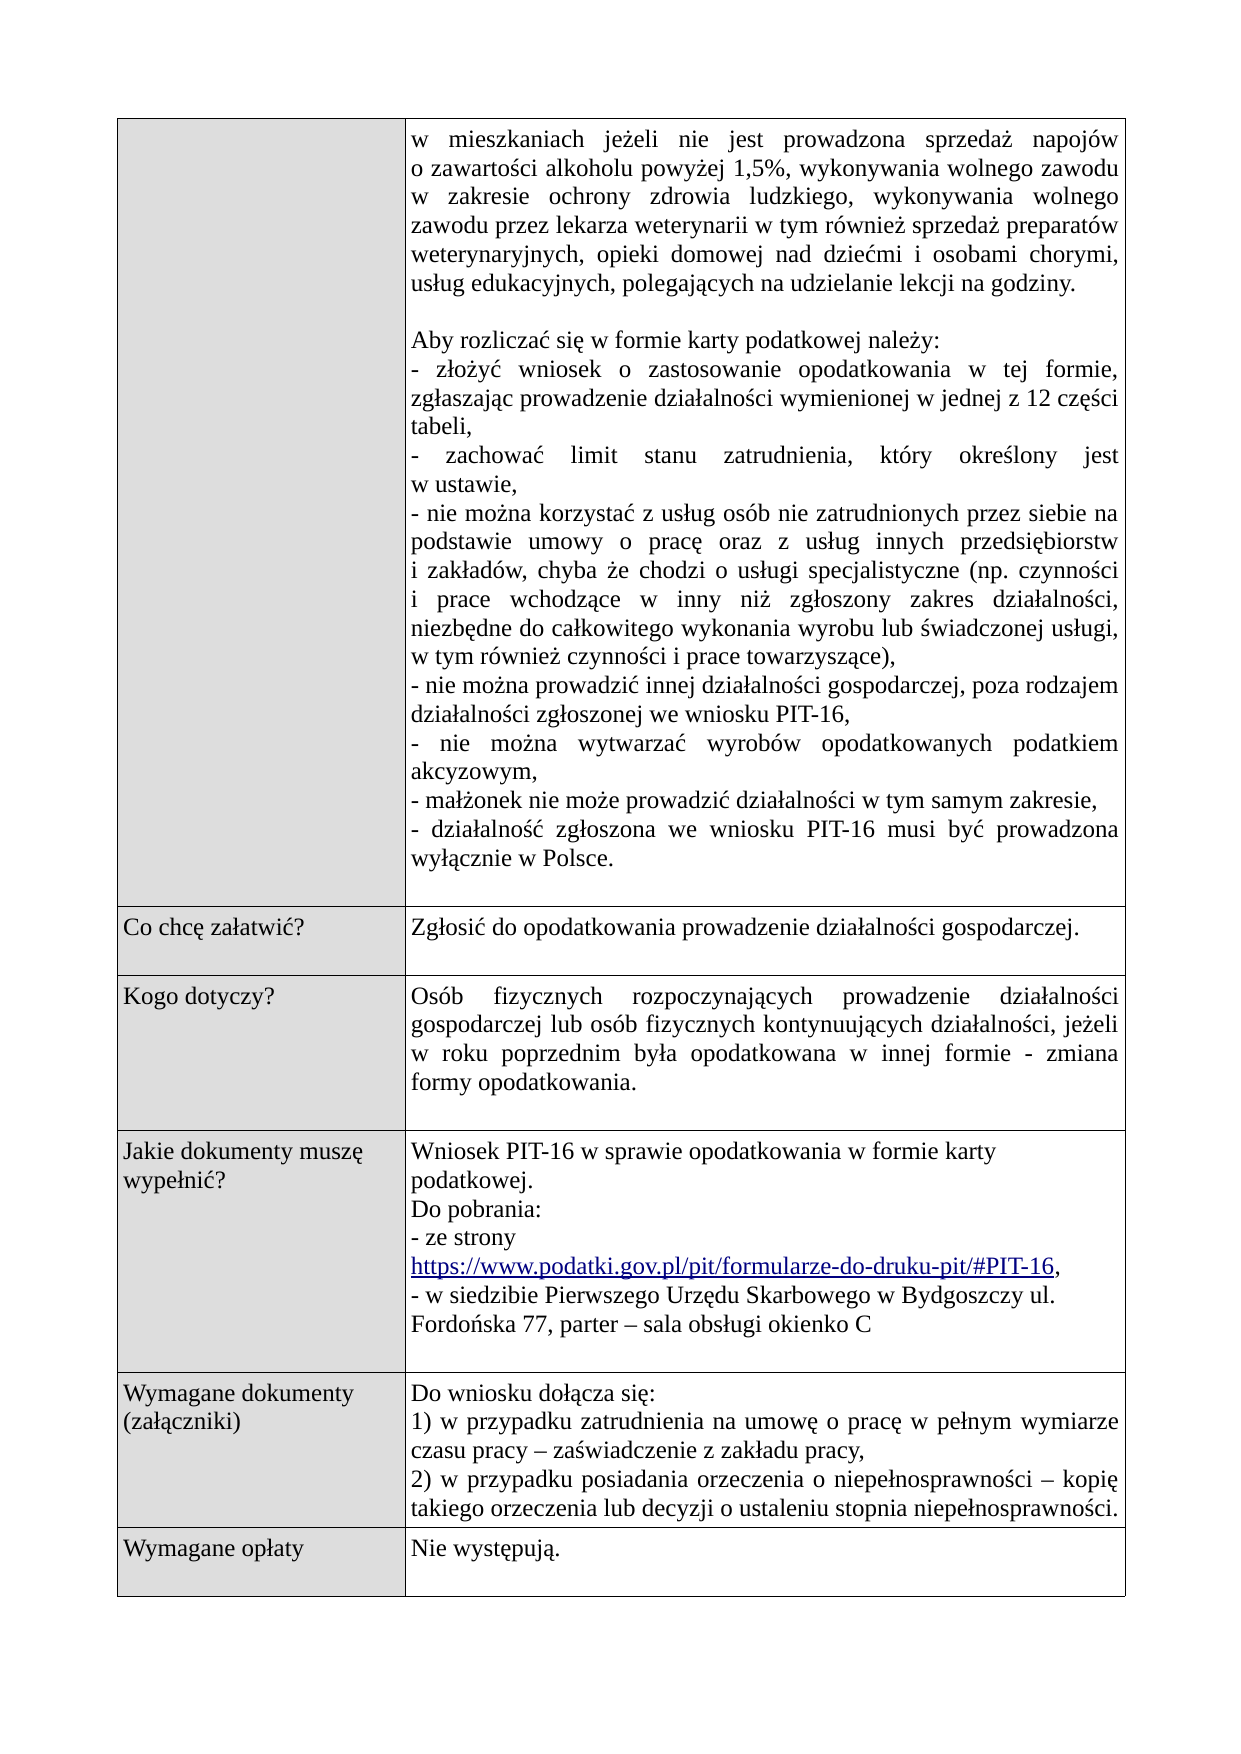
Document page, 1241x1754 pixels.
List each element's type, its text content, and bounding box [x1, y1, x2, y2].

table_cell Zgłosić do opodatkowania prowadzenie działalności gospodarczej. [406, 907, 1125, 975]
table_cell Do wniosku dołącza się: 1) w przypadku zatrudnienia na umowę o pracę w pełnym wymiarze czasu pracy – zaświadczenie z zakładu pracy, 2) w przypadku posiadania orzeczenia o niepełnosprawności – kopię takiego orzeczenia lub decyzji o ustaleniu stopnia niepełnosprawności. [406, 1373, 1125, 1527]
table_cell Kogo dotyczy? [118, 976, 405, 1130]
table_cell Wymagane opłaty [118, 1528, 405, 1596]
table_cell Jakie dokumenty muszę wypełnić? [118, 1131, 405, 1372]
table_cell Osób fizycznych rozpoczynających prowadzenie działalności gospodarczej lub osób fizycznych kontynuujących działalności, jeżeli w roku poprzednim była opodatkowana w innej formie - zmiana formy opodatkowania. [406, 976, 1125, 1130]
table_cell Wymagane dokumenty (załączniki) [118, 1373, 405, 1527]
table_header [118, 119, 405, 906]
table_cell Nie występują. [406, 1528, 1125, 1596]
table_cell Co chcę załatwić? [118, 907, 405, 975]
table_header w mieszkaniach jeżeli nie jest prowadzona sprzedaż napojów o zawartości alkoholu powyżej 1,5%, wykonywania wolnego zawodu w zakresie ochrony zdrowia ludzkiego, wykonywania wolnego zawodu przez lekarza weterynarii w tym również sprzedaż preparatów weterynaryjnych, opieki domowej nad dziećmi i osobami chorymi, usług edukacyjnych, polegających na udzielanie lekcji na godziny. Aby rozliczać się w formie karty podatkowej należy: - złożyć wniosek o zastosowanie opodatkowania w tej formie, zgłaszając prowadzenie działalności wymienionej w jednej z 12 części tabeli, - zachować limit stanu zatrudnienia, który określony jest w ustawie, - nie można korzystać z usług osób nie zatrudnionych przez siebie na podstawie umowy o pracę oraz z usług innych przedsiębiorstw i zakładów, chyba że chodzi o usługi specjalistyczne (np. czynności i prace wchodzące w inny niż zgłoszony zakres działalności, niezbędne do całkowitego wykonania wyrobu lub świadczonej usługi, w tym również czynności i prace towarzyszące), - nie można prowadzić innej działalności gospodarczej, poza rodzajem działalności zgłoszonej we wniosku PIT-16, - nie można wytwarzać wyrobów opodatkowanych podatkiem akcyzowym, - małżonek nie może prowadzić działalności w tym samym zakresie, - działalność zgłoszona we wniosku PIT-16 musi być prowadzona wyłącznie w Polsce. [406, 119, 1125, 906]
table_cell Wniosek PIT-16 w sprawie opodatkowania w formie karty podatkowej. Do pobrania: - ze strony https://www.podatki.gov.pl/pit/formularze-do-druku-pit/#PIT-16, - w siedzibie Pierwszego Urzędu Skarbowego w Bydgoszczy ul. Fordońska 77, parter – sala obsługi okienko C [406, 1131, 1125, 1372]
